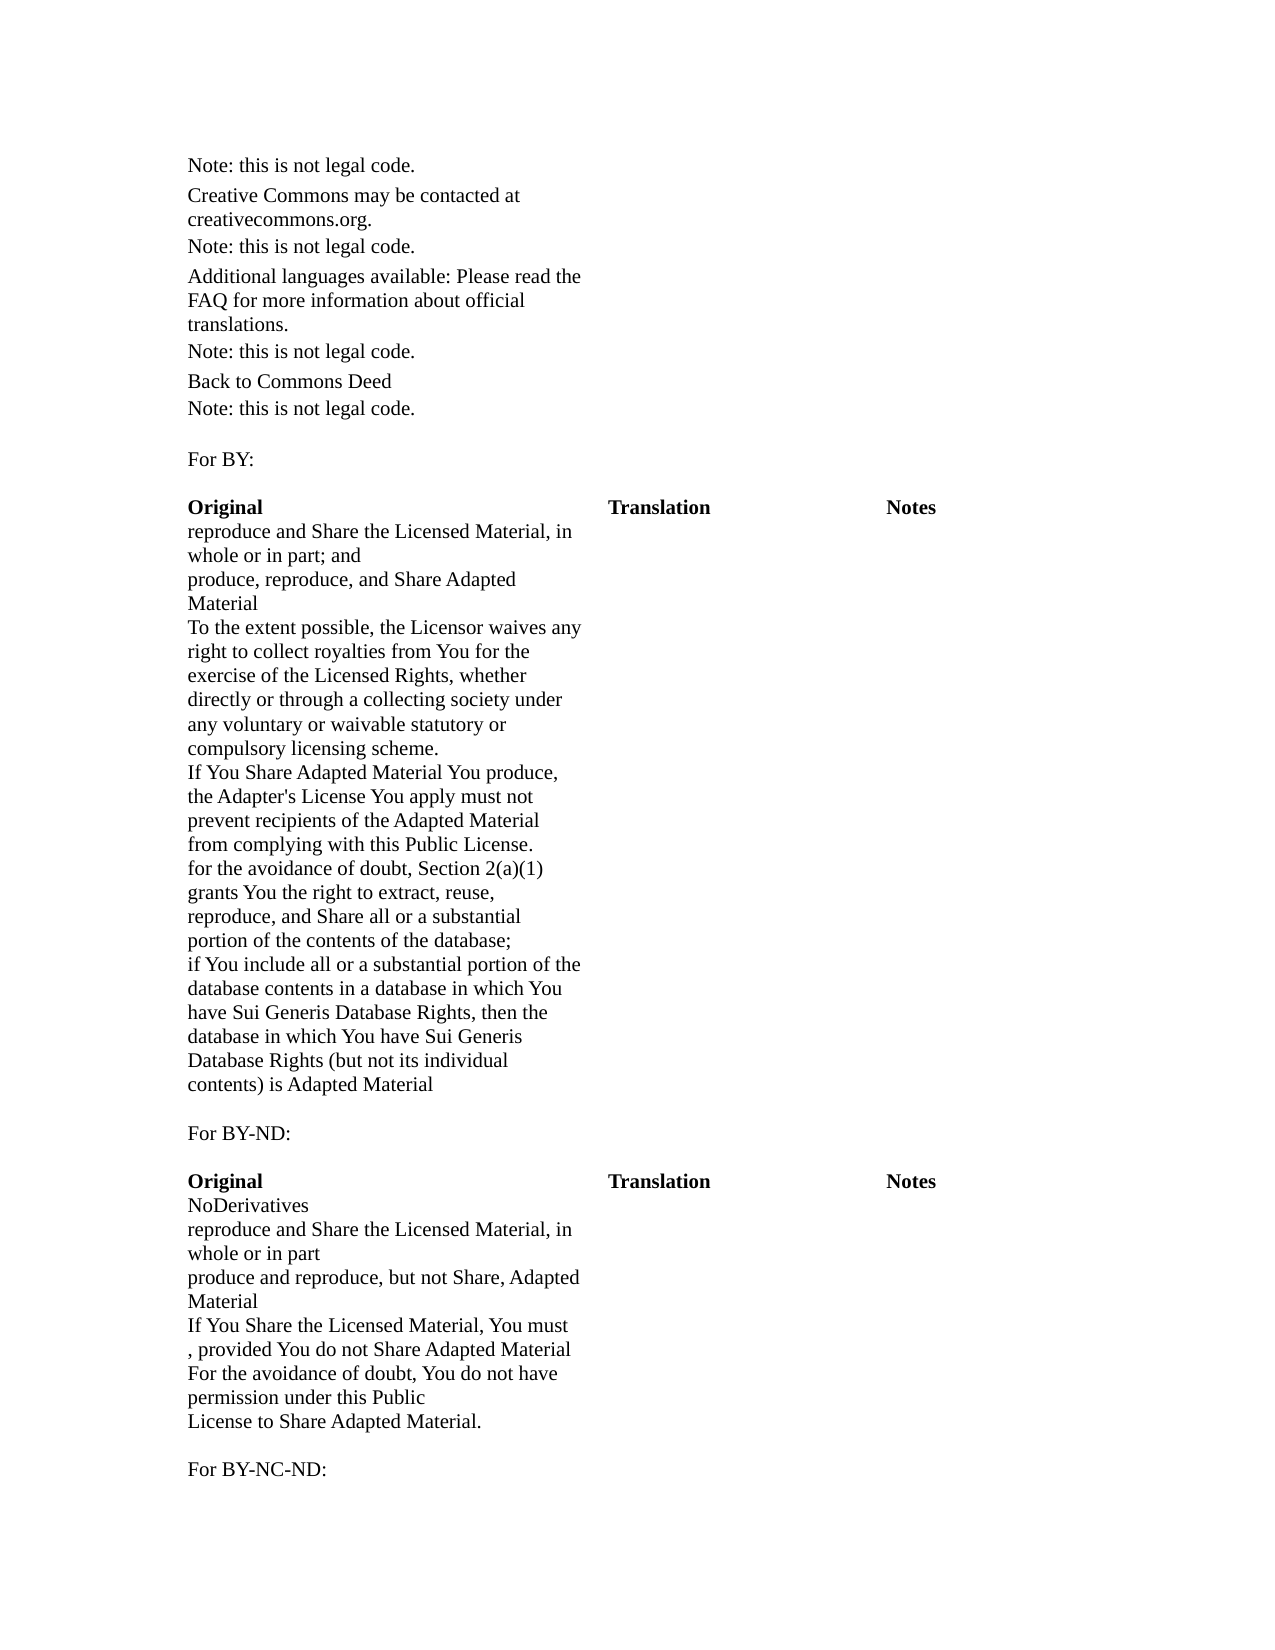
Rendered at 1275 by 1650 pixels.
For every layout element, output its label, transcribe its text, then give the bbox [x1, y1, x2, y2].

text For BY-NC-ND: [187, 1457, 1087, 1481]
table_cell [597, 366, 875, 423]
table_cell [597, 1337, 875, 1361]
table_cell [597, 1265, 875, 1313]
table_cell [875, 760, 1099, 856]
table_cell To the extent possible, the Licensor waives any right to collect royalties from You for the exercise of the Licensed Rights, whether directly or through a collecting society under any voluntary or waivable statutory or compulsory licensing scheme. [176, 615, 597, 759]
table_cell [875, 1217, 1099, 1265]
table_cell , provided You do not Share Adapted Material [176, 1337, 597, 1361]
table_cell If You Share the Licensed Material, You must [176, 1313, 597, 1337]
table_cell [597, 856, 875, 952]
table_cell [597, 760, 875, 856]
table_header Notes [875, 1169, 1099, 1193]
table_cell [597, 1217, 875, 1265]
table_cell [597, 1313, 875, 1337]
table_cell [875, 180, 1099, 261]
table_cell [875, 1265, 1099, 1313]
table_cell [875, 366, 1099, 423]
table_cell for the avoidance of doubt, Section 2(a)(1) grants You the right to extract, reuse, reproduce, and Share all or a substantial portion of the contents of the database; [176, 856, 597, 952]
table_cell produce, reproduce, and Share Adapted Material [176, 567, 597, 615]
text For BY-ND: [187, 1121, 1087, 1144]
table_header Original [176, 1169, 597, 1193]
table_cell [875, 567, 1099, 615]
table_cell [875, 519, 1099, 567]
table_cell [597, 261, 875, 366]
table_cell reproduce and Share the Licensed Material, in whole or in part [176, 1217, 597, 1265]
table_cell if You include all or a substantial portion of the database contents in a database in which You have Sui Generis Database Rights, then the database in which You have Sui Generis Database Rights (but not its individual contents) is Adapted Material [176, 952, 597, 1096]
table_cell [597, 180, 875, 261]
table_cell produce and reproduce, but not Share, Adapted Material [176, 1265, 597, 1313]
table_cell [875, 856, 1099, 952]
table_cell If You Share Adapted Material You produce, the Adapter's License You apply must not prevent recipients of the Adapted Material from complying with this Public License. [176, 760, 597, 856]
text For BY: [187, 447, 1087, 471]
table_cell Note: this is not legal code. [176, 150, 597, 180]
table_cell [875, 1337, 1099, 1361]
table_cell [597, 615, 875, 759]
table_cell [875, 1313, 1099, 1337]
table_cell [597, 519, 875, 567]
table_cell reproduce and Share the Licensed Material, in whole or in part; and [176, 519, 597, 567]
table_cell [875, 615, 1099, 759]
table_cell Creative Commons may be contacted at creativecommons.org. Note: this is not legal code. [176, 180, 597, 261]
table_cell NoDerivatives [176, 1193, 597, 1217]
table_cell [875, 150, 1099, 180]
table_header Notes [875, 495, 1099, 519]
table_cell [875, 1361, 1099, 1433]
table_cell [597, 567, 875, 615]
table_cell Back to Commons Deed Note: this is not legal code. [176, 366, 597, 423]
table_cell [597, 1361, 875, 1433]
table_cell For the avoidance of doubt, You do not have permission under this Public License to Share Adapted Material. [176, 1361, 597, 1433]
table_cell [597, 1193, 875, 1217]
table_cell [875, 1193, 1099, 1217]
table_cell [875, 261, 1099, 366]
table_header Translation [597, 495, 875, 519]
table_header Translation [597, 1169, 875, 1193]
table_cell [875, 952, 1099, 1096]
table_header Original [176, 495, 597, 519]
table_cell Additional languages available: Please read the FAQ for more information about official translations. Note: this is not legal code. [176, 261, 597, 366]
table_cell [597, 150, 875, 180]
table_cell [597, 952, 875, 1096]
